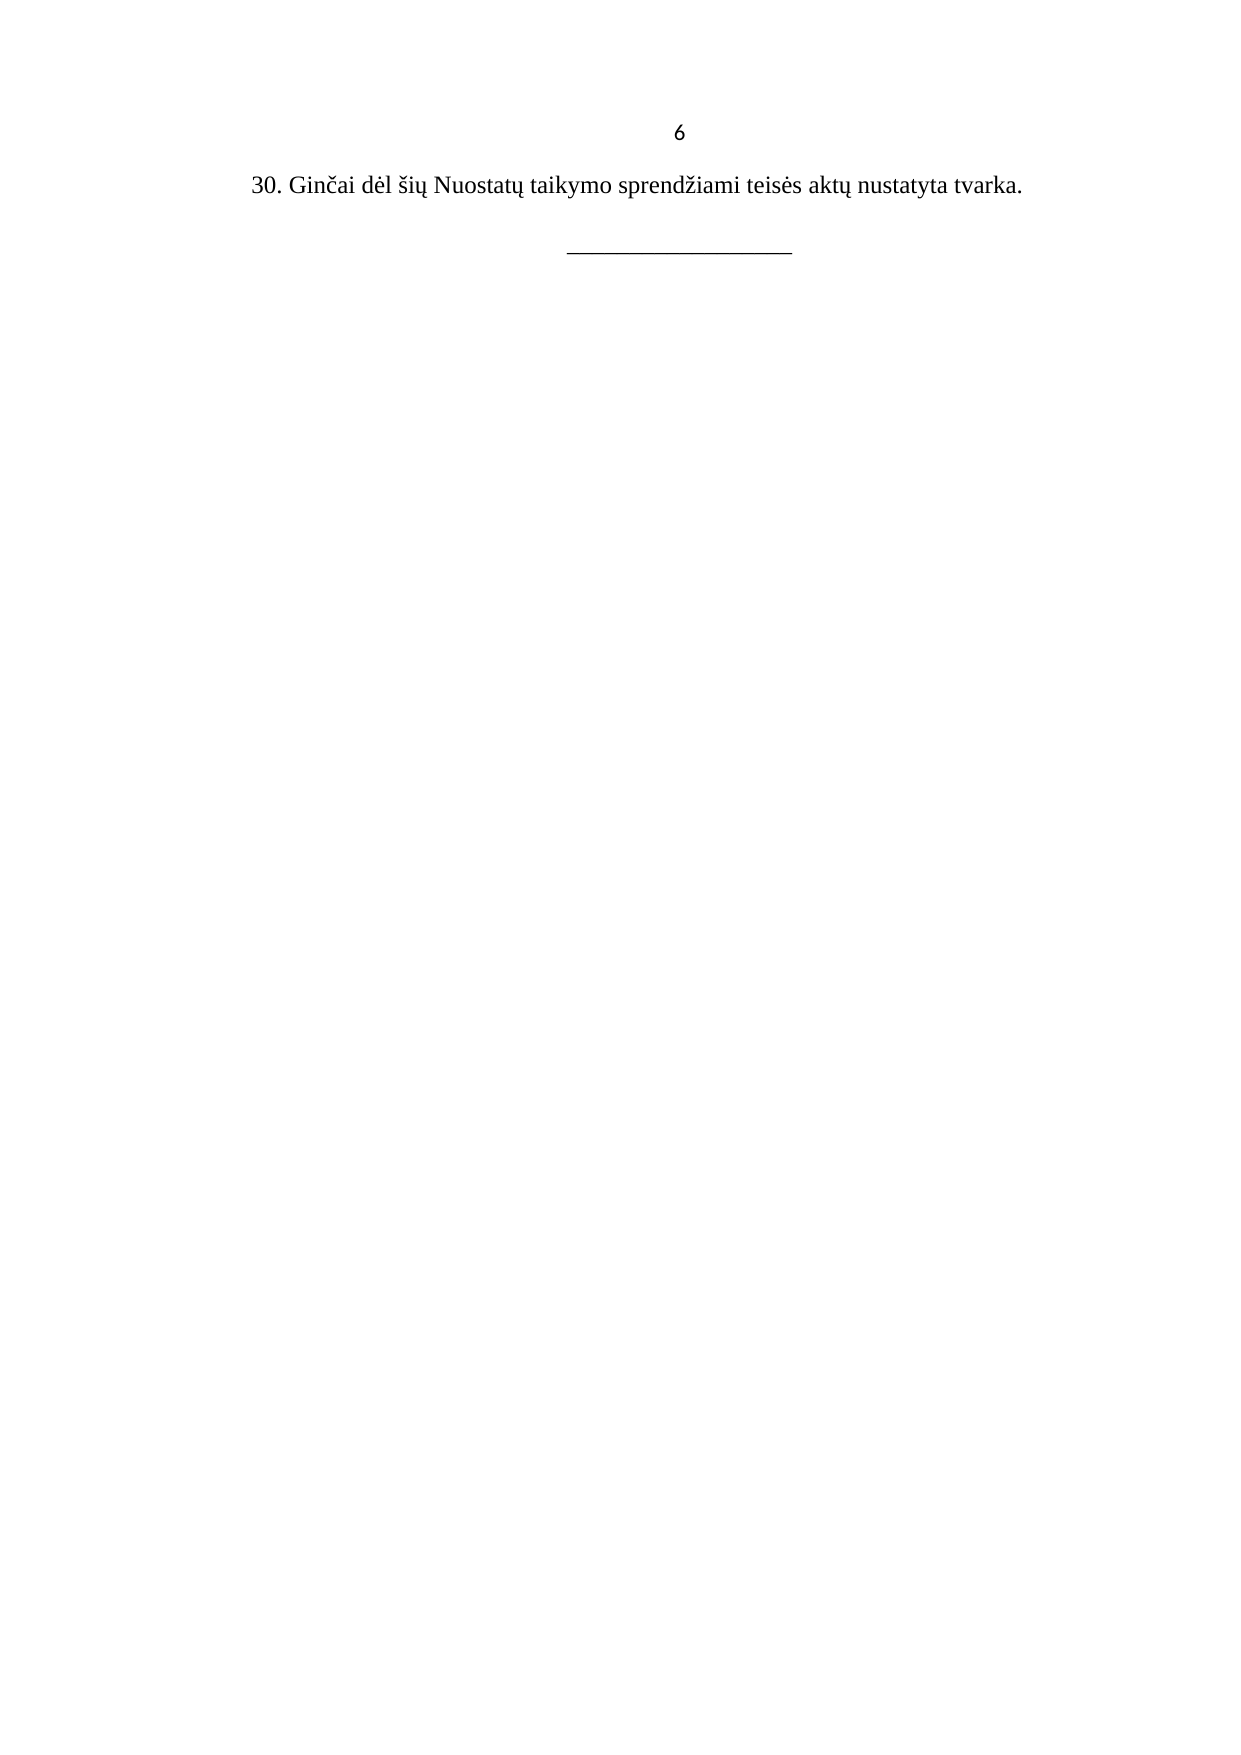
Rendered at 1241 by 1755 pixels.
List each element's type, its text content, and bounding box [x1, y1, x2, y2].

text __________________ [177, 228, 1181, 256]
text 30. Ginčai dėl šių Nuostatų taikymo sprendžiami teisės aktų nustatyta tvarka. [177, 170, 1181, 199]
